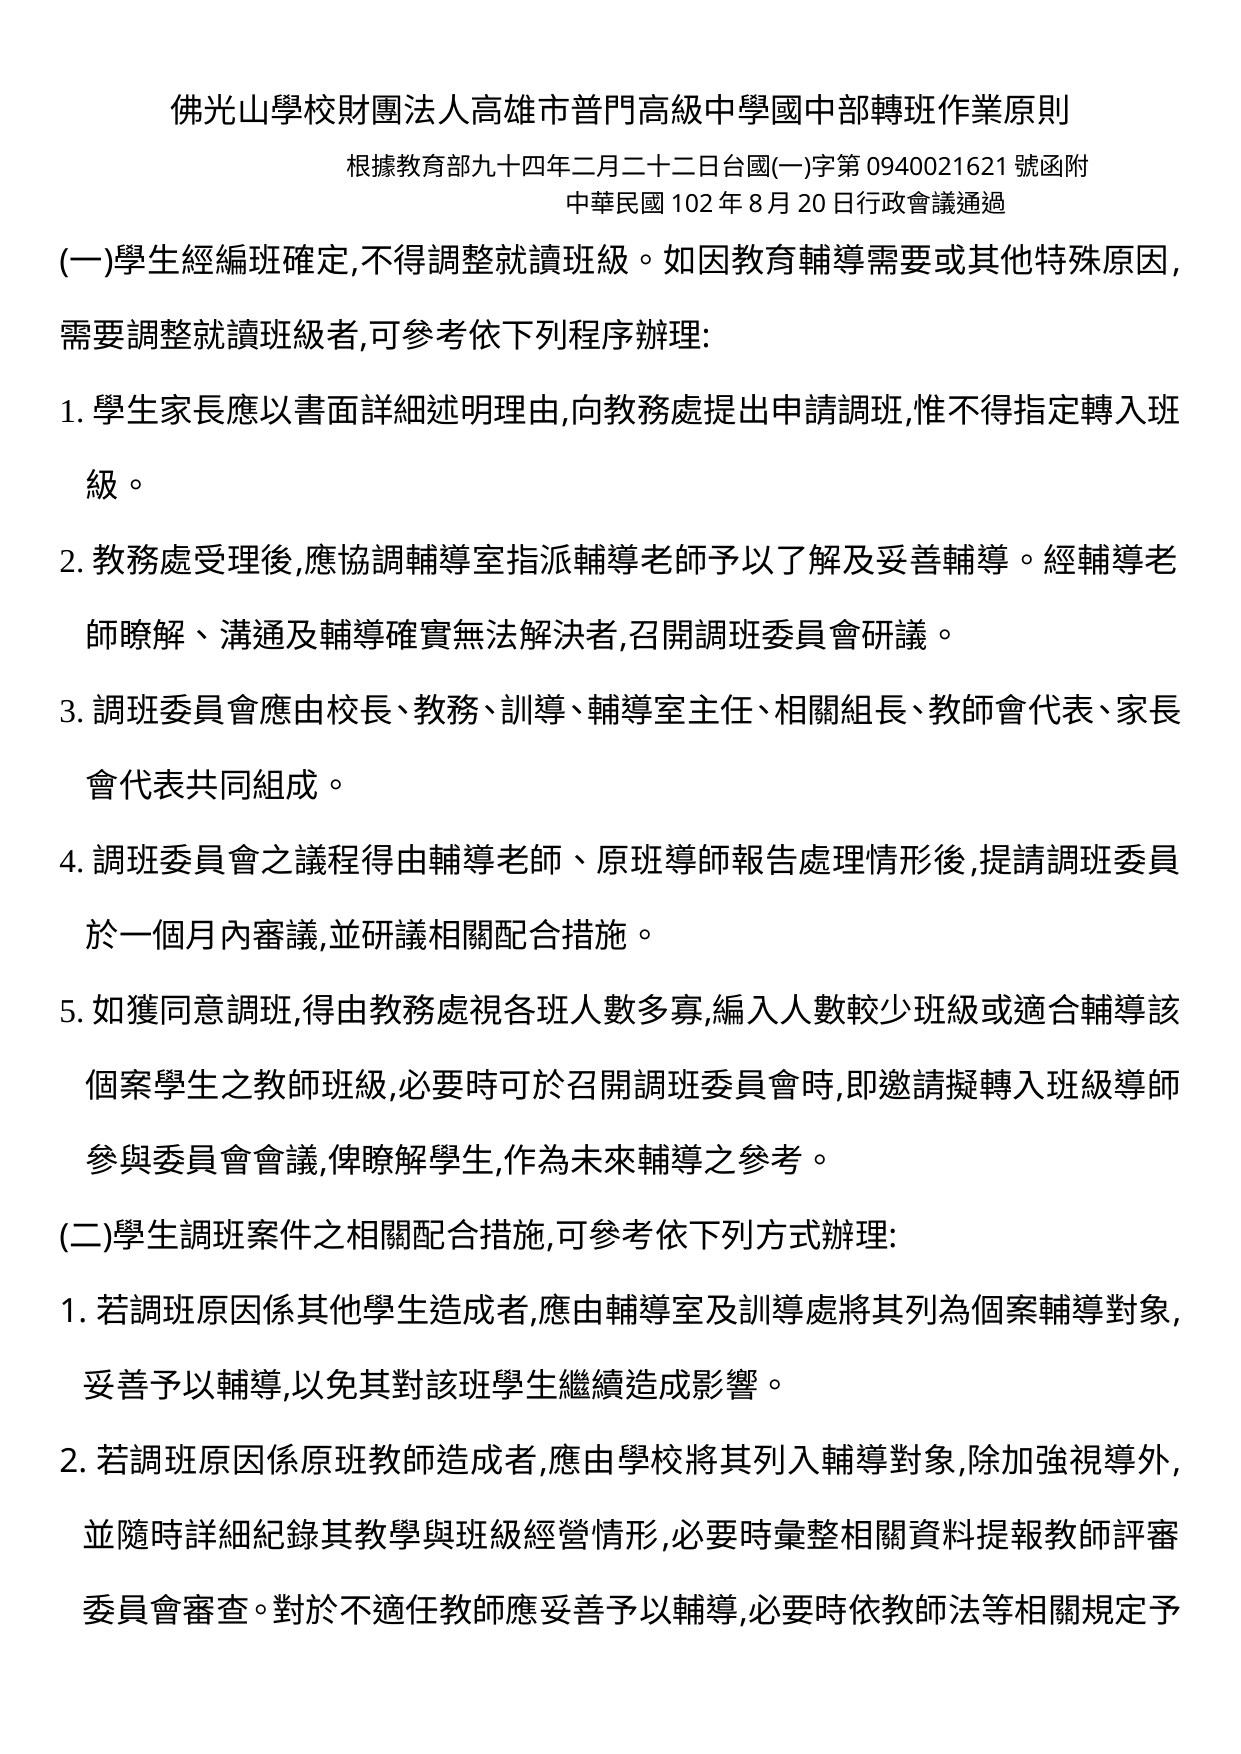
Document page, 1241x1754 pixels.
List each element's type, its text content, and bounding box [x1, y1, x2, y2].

list 若調班原因係原班教師造成者,應由學校將其列入輔導對象,除加強視導外,並隨時詳細紀錄其教學與班級經營情形,必要時彙整相關資料提報教師評審委員會審查。對於不適任教師應妥善予以輔導,必要時依教師法等相關規定予 [59, 1421, 1181, 1646]
text 根據教育部九十四年二月二十二日台國(一)字第0940021621號函附 [59, 146, 1181, 183]
list 調班委員會應由校長、教務、訓導、輔導室主任、相關組長、教師會代表、家長會代表共同組成。 [59, 671, 1181, 821]
text (二)學生調班案件之相關配合措施,可參考依下列方式辦理: [59, 1196, 1181, 1271]
list 如獲同意調班,得由教務處視各班人數多寡,編入人數較少班級或適合輔導該個案學生之教師班級,必要時可於召開調班委員會時,即邀請擬轉入班級導師參與委員會會議,俾瞭解學生,作為未來輔導之參考。 [59, 971, 1181, 1196]
text 中華民國102年8月20日行政會議通過 [59, 183, 1181, 221]
text (一)學生經編班確定,不得調整就讀班級。如因教育輔導需要或其他特殊原因,需要調整就讀班級者,可參考依下列程序辦理: [59, 221, 1181, 371]
text 佛光山學校財團法人高雄市普門高級中學國中部轉班作業原則 [59, 71, 1181, 146]
list 調班委員會之議程得由輔導老師、原班導師報告處理情形後,提請調班委員於一個月內審議,並研議相關配合措施。 [59, 821, 1181, 971]
list 教務處受理後,應協調輔導室指派輔導老師予以了解及妥善輔導。經輔導老師瞭解、溝通及輔導確實無法解決者,召開調班委員會研議。 [59, 521, 1181, 671]
list 若調班原因係其他學生造成者,應由輔導室及訓導處將其列為個案輔導對象,妥善予以輔導,以免其對該班學生繼續造成影響。 [59, 1271, 1181, 1421]
list 學生家長應以書面詳細述明理由,向教務處提出申請調班,惟不得指定轉入班級。 [59, 371, 1181, 521]
